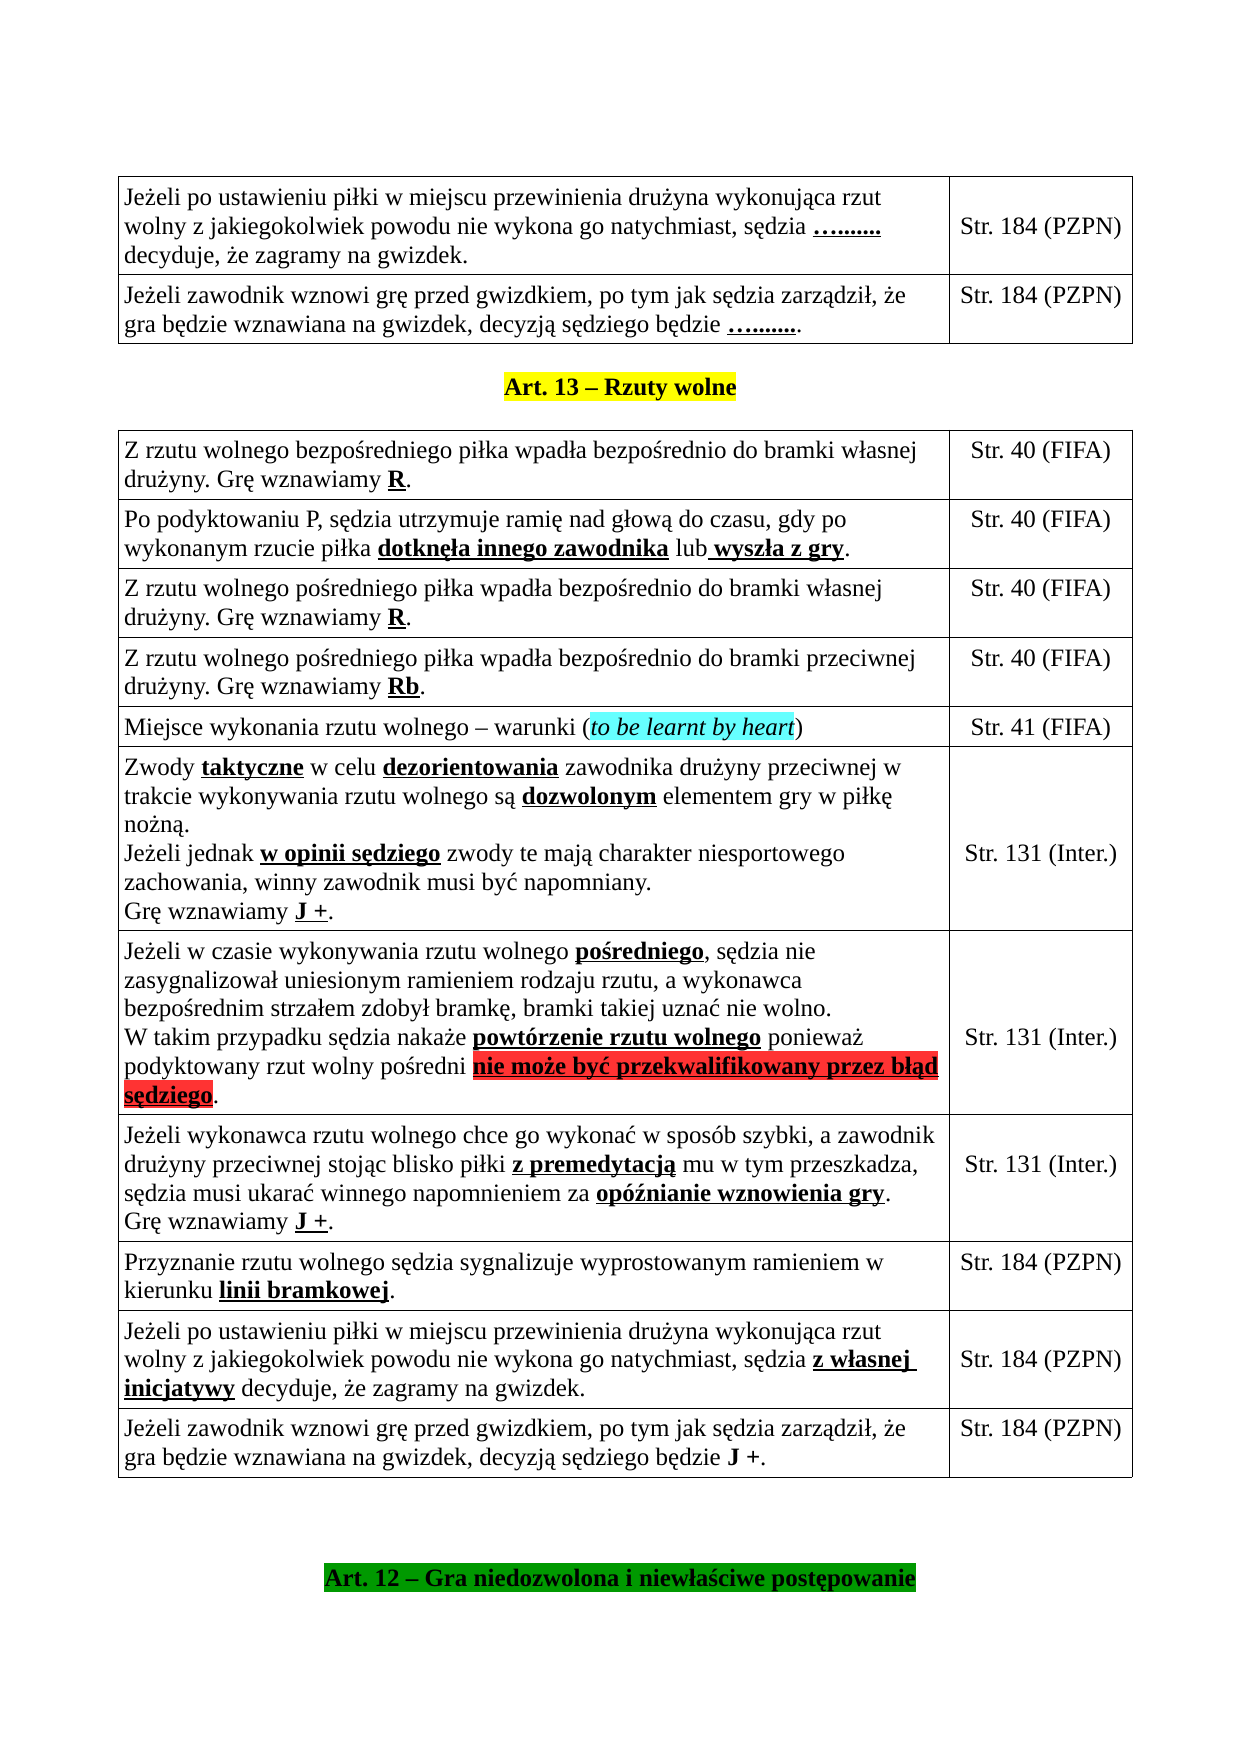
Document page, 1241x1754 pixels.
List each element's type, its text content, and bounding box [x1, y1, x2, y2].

text Art. 13 – Rzuty wolne [118, 372, 1122, 401]
table_cell Z rzutu wolnego pośredniego piłka wpadła bezpośrednio do bramki własnej drużyny. Grę wznawiamy R. [119, 569, 949, 637]
table_cell Str. 184 (PZPN) [950, 1311, 1132, 1408]
table_cell Zwody taktyczne w celu dezorientowania zawodnika drużyny przeciwnej w trakcie wykonywania rzutu wolnego są dozwolonym elementem gry w piłkę nożną. Jeżeli jednak w opinii sędziego zwody te mają charakter niesportowego zachowania, winny zawodnik musi być napomniany. Grę wznawiamy J +. [119, 747, 949, 930]
table_cell Jeżeli wykonawca rzutu wolnego chce go wykonać w sposób szybki, a zawodnik drużyny przeciwnej stojąc blisko piłki z premedytacją mu w tym przeszkadza, sędzia musi ukarać winnego napomnieniem za opóźnianie wznowienia gry. Grę wznawiamy J +. [119, 1115, 949, 1241]
table_cell Str. 131 (Inter.) [950, 747, 1132, 930]
table_cell Str. 184 (PZPN) [950, 1242, 1132, 1310]
table_cell Jeżeli w czasie wykonywania rzutu wolnego pośredniego, sędzia nie zasygnalizował uniesionym ramieniem rodzaju rzutu, a wykonawca bezpośrednim strzałem zdobył bramkę, bramki takiej uznać nie wolno. W takim przypadku sędzia nakaże powtórzenie rzutu wolnego ponieważ podyktowany rzut wolny pośredni nie może być przekwalifikowany przez błąd sędziego. [119, 931, 949, 1114]
table_cell Przyznanie rzutu wolnego sędzia sygnalizuje wyprostowanym ramieniem w kierunku linii bramkowej. [119, 1242, 949, 1310]
table_cell Po podyktowaniu P, sędzia utrzymuje ramię nad głową do czasu, gdy po wykonanym rzucie piłka dotknęła innego zawodnika lub wyszła z gry. [119, 500, 949, 568]
table_cell Str. 41 (FIFA) [950, 707, 1132, 746]
text Art. 12 – Gra niedozwolona i niewłaściwe postępowanie [118, 1563, 1122, 1592]
table_cell Str. 40 (FIFA) [950, 638, 1132, 706]
table_cell Str. 131 (Inter.) [950, 1115, 1132, 1241]
table_cell Str. 131 (Inter.) [950, 931, 1132, 1114]
table_cell Z rzutu wolnego pośredniego piłka wpadła bezpośrednio do bramki przeciwnej drużyny. Grę wznawiamy Rb. [119, 638, 949, 706]
table_cell Str. 40 (FIFA) [950, 500, 1132, 568]
table_cell Miejsce wykonania rzutu wolnego – warunki (to be learnt by heart) [119, 707, 949, 746]
table_cell Str. 40 (FIFA) [950, 569, 1132, 637]
table_cell Str. 184 (PZPN) [950, 275, 1132, 343]
table_cell Jeżeli po ustawieniu piłki w miejscu przewinienia drużyna wykonująca rzut wolny z jakiegokolwiek powodu nie wykona go natychmiast, sędzia z własnej inicjatywy decyduje, że zagramy na gwizdek. [119, 1311, 949, 1408]
table_cell Str. 184 (PZPN) [950, 1409, 1132, 1477]
table_cell Jeżeli po ustawieniu piłki w miejscu przewinienia drużyna wykonująca rzut wolny z jakiegokolwiek powodu nie wykona go natychmiast, sędzia …....... decyduje, że zagramy na gwizdek. [119, 177, 949, 274]
table_cell Str. 184 (PZPN) [950, 177, 1132, 274]
table_header Str. 40 (FIFA) [950, 431, 1132, 499]
table_header Z rzutu wolnego bezpośredniego piłka wpadła bezpośrednio do bramki własnej drużyny. Grę wznawiamy R. [119, 431, 949, 499]
table_cell Jeżeli zawodnik wznowi grę przed gwizdkiem, po tym jak sędzia zarządził, że gra będzie wznawiana na gwizdek, decyzją sędziego będzie …........ [119, 275, 949, 343]
table_cell Jeżeli zawodnik wznowi grę przed gwizdkiem, po tym jak sędzia zarządził, że gra będzie wznawiana na gwizdek, decyzją sędziego będzie J +. [119, 1409, 949, 1477]
